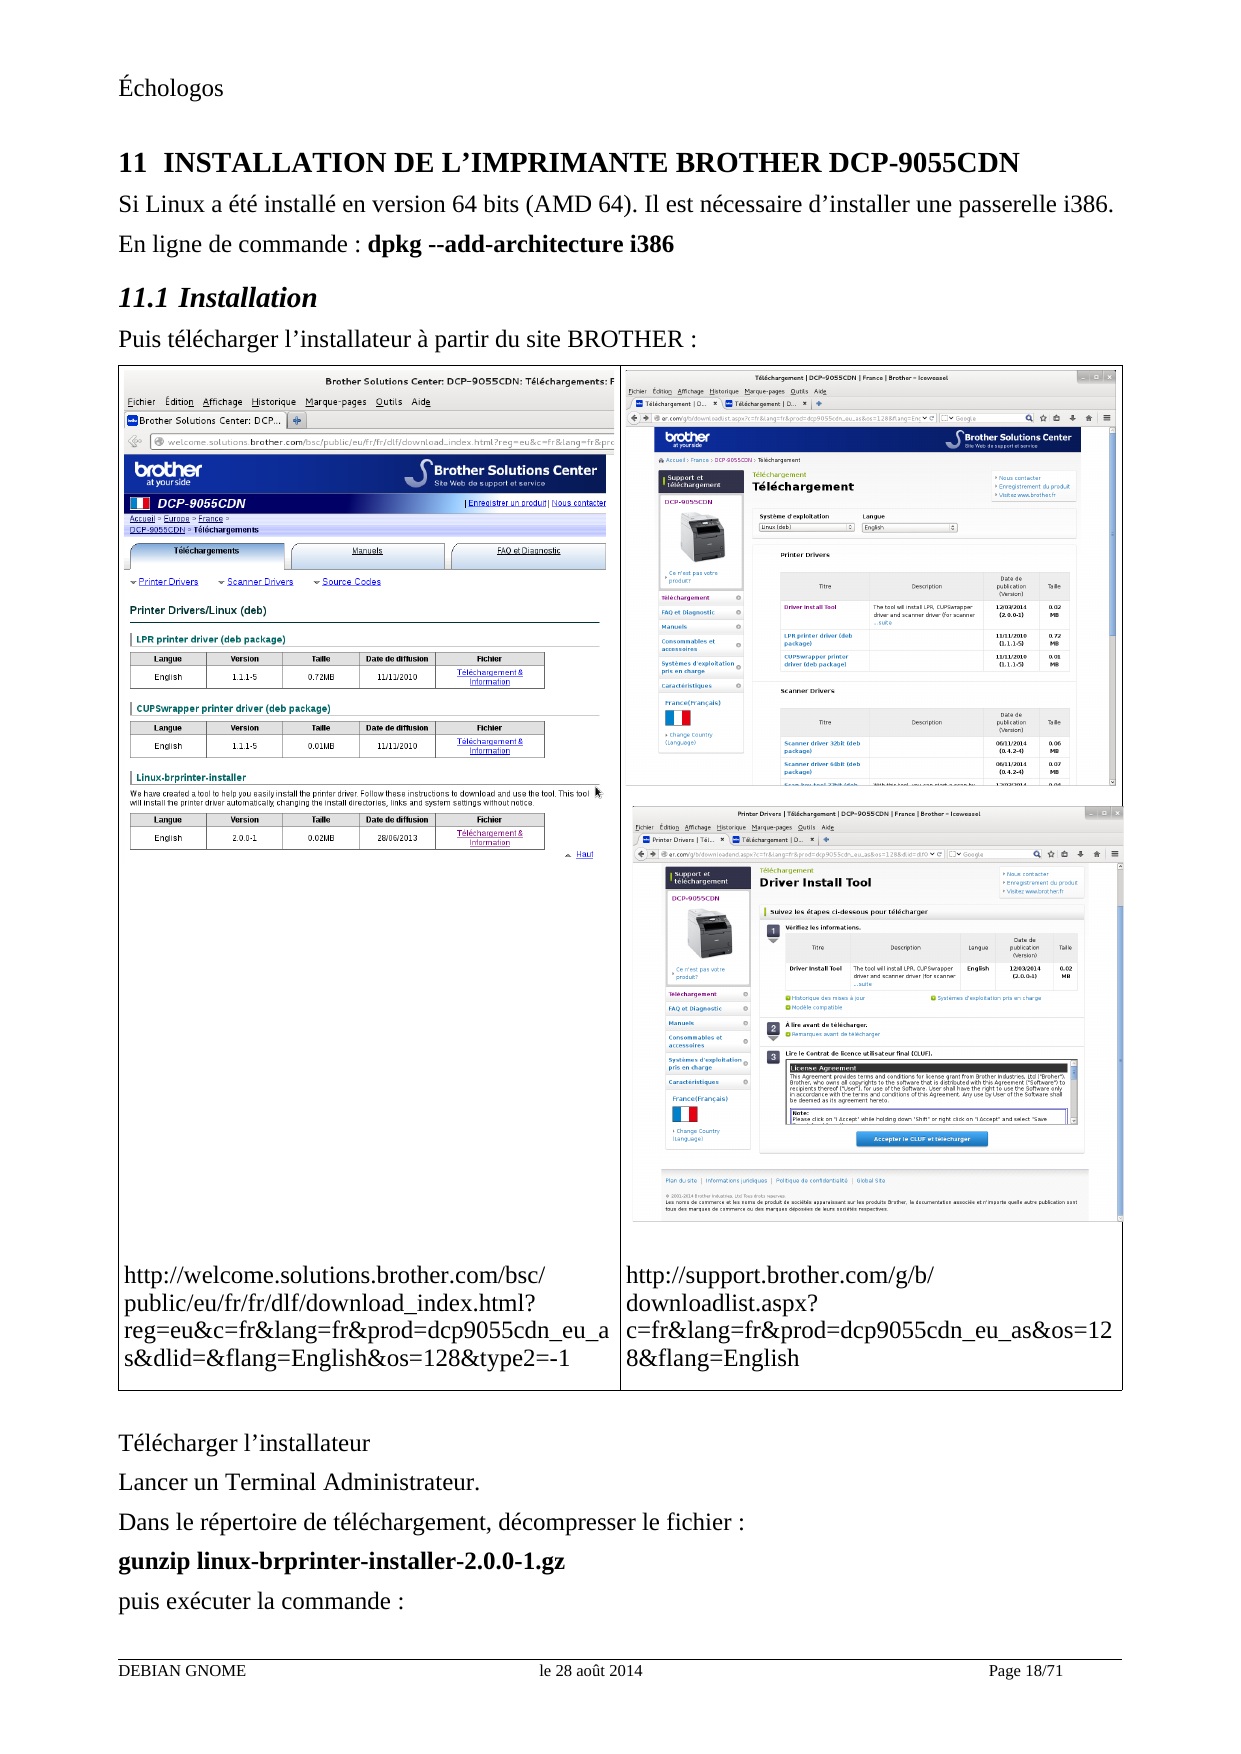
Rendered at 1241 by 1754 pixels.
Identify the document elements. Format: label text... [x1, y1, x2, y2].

table_cell http://support.brother.com/g/b/downloadlist.aspx?c=fr&lang=fr&prod=dcp9055cdn_eu_as&os=128&flang=English [621, 1255, 1122, 1389]
picture [625, 370, 1116, 786]
text Télécharger l’installateur [118, 1429, 1122, 1457]
text puis exécuter la commande : [118, 1587, 1122, 1615]
picture [632, 806, 1124, 1222]
subtitle Installation [118, 281, 1122, 314]
text Puis télécharger l’installateur à partir du site BROTHER : [118, 326, 1122, 353]
text Si Linux a été installé en version 64 bits (AMD 64). Il est nécessaire d’installer une passerelle i386. [118, 191, 1122, 218]
text En ligne de commande : dpkg --add-architecture i386 [118, 230, 1122, 258]
table_header [119, 366, 620, 1255]
text gunzip linux-brprinter-installer-2.0.0-1.gz [118, 1547, 1122, 1575]
text Dans le répertoire de téléchargement, décompresser le fichier : [118, 1508, 1122, 1536]
table_header [621, 366, 1122, 1255]
subtitle Installation de l’imprimante BROTHER DCP-9055CDN [118, 147, 1122, 179]
text Lancer un Terminal Administrateur. [118, 1468, 1122, 1496]
table_cell http://welcome.solutions.brother.com/bsc/public/eu/fr/fr/dlf/download_index.html?reg=eu&c=fr&lang=fr&prod=dcp9055cdn_eu_as&dlid=&flang=English&os=128&type2=-1 [119, 1255, 620, 1389]
